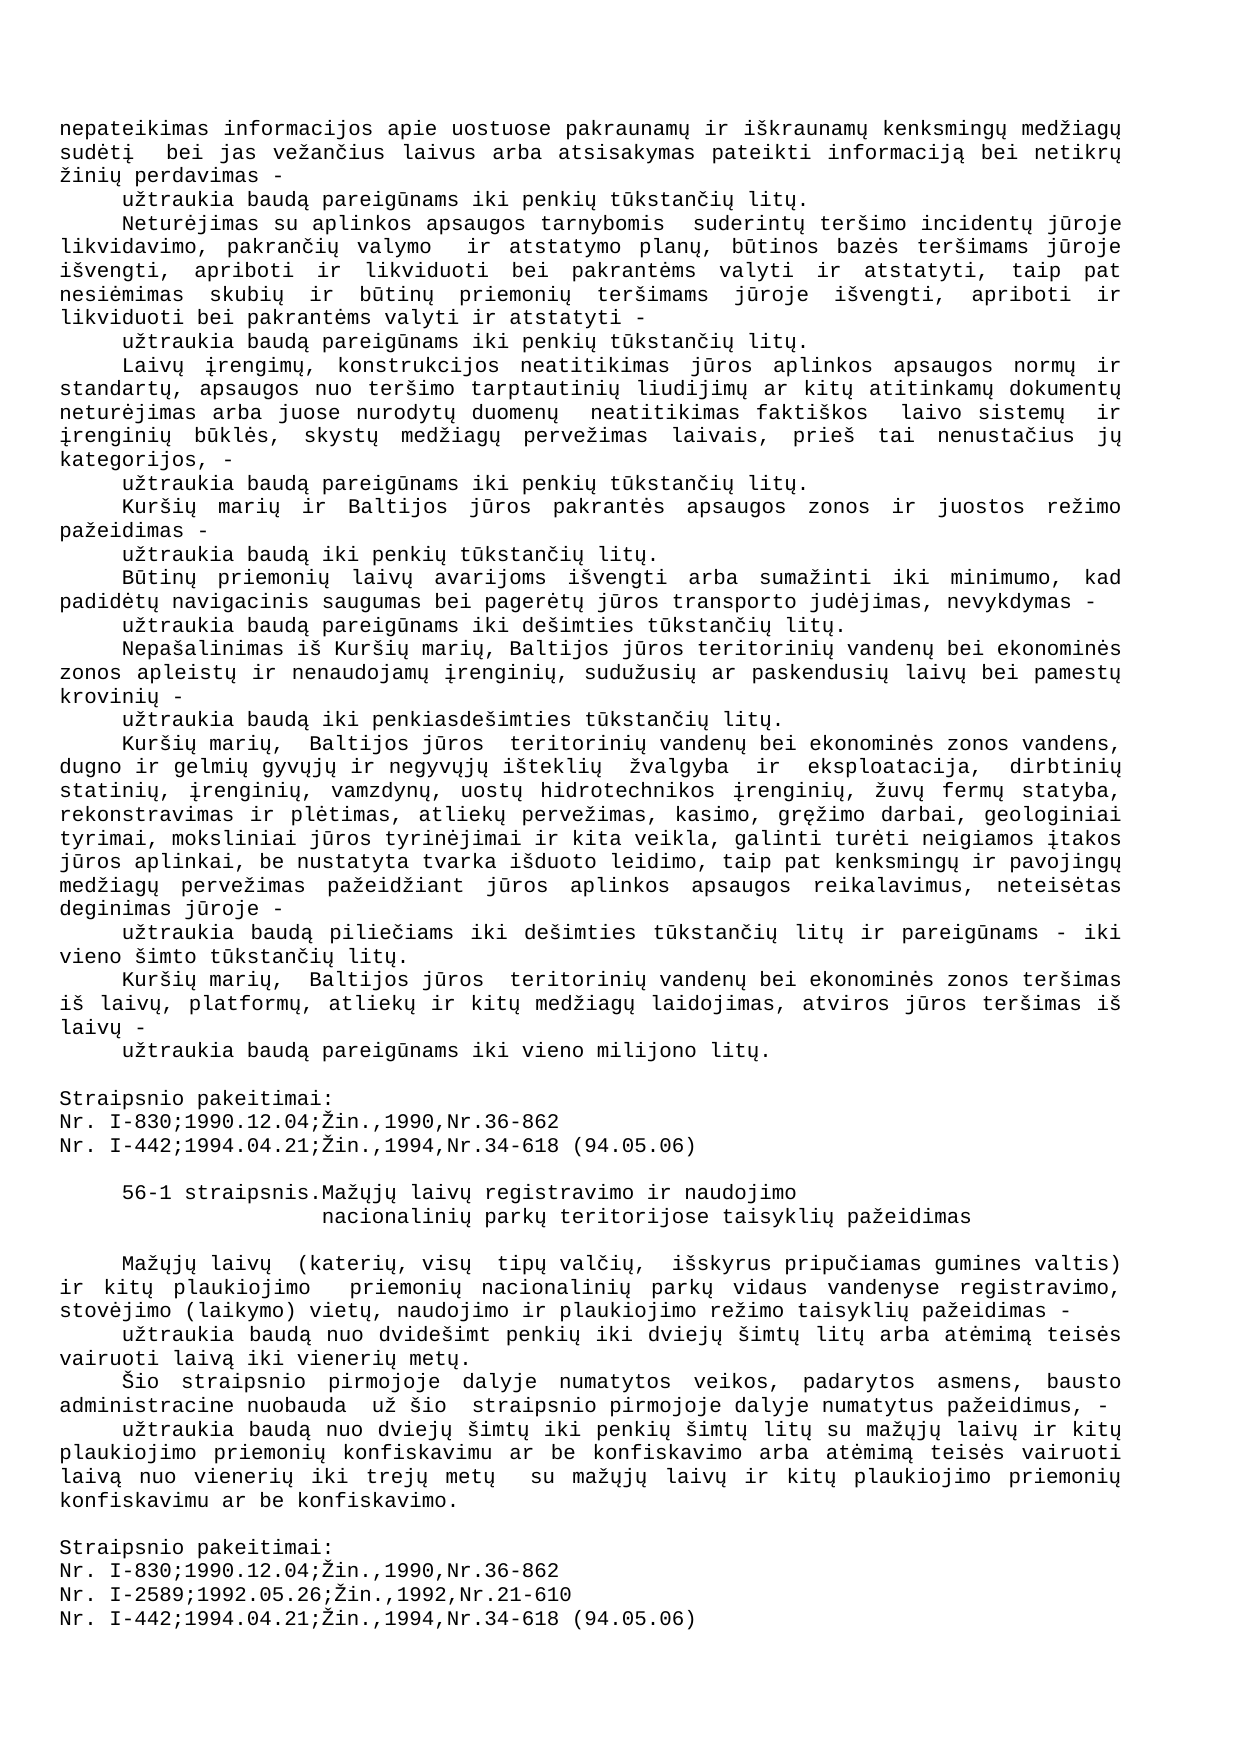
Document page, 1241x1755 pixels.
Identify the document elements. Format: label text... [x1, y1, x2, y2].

text užtraukia baudą pareigūnams iki penkių tūkstančių litų. [59, 189, 1122, 213]
text Straipsnio pakeitimai: [59, 1088, 1122, 1111]
text Straipsnio pakeitimai: [59, 1537, 1122, 1561]
text užtraukia baudą pareigūnams iki dešimties tūkstančių litų. [59, 615, 1122, 638]
text Nr. I-830;1990.12.04;Žin.,1990,Nr.36-862 [59, 1111, 1122, 1135]
text užtraukia baudą pareigūnams iki penkių tūkstančių litų. [59, 473, 1122, 496]
text 56-1 straipsnis.Mažųjų laivų registravimo ir naudojimo [59, 1182, 1122, 1206]
text užtraukia baudą nuo dviejų šimtų iki penkių šimtų litų su mažųjų laivų ir kitų plaukiojimo priemonių konfiskavimu ar be konfiskavimo arba atėmimą teisės vairuoti laivą nuo vienerių iki trejų metų su mažųjų laivų ir kitų plaukiojimo priemonių konfiskavimu ar be konfiskavimo. [59, 1419, 1122, 1513]
text Mažųjų laivų (katerių, visų tipų valčių, išskyrus pripučiamas gumines valtis) ir kitų plaukiojimo priemonių nacionalinių parkų vidaus vandenyse registravimo, stovėjimo (laikymo) vietų, naudojimo ir plaukiojimo režimo taisyklių pažeidimas - [59, 1253, 1122, 1324]
text Nr. I-830;1990.12.04;Žin.,1990,Nr.36-862 [59, 1561, 1122, 1584]
text nepateikimas informacijos apie uostuose pakraunamų ir iškraunamų kenksmingų medžiagų sudėtį bei jas vežančius laivus arba atsisakymas pateikti informaciją bei netikrų žinių perdavimas - [59, 118, 1122, 189]
text Nr. I-442;1994.04.21;Žin.,1994,Nr.34-618 (94.05.06) [59, 1608, 1122, 1631]
text užtraukia baudą nuo dvidešimt penkių iki dviejų šimtų litų arba atėmimą teisės vairuoti laivą iki vienerių metų. [59, 1324, 1122, 1371]
text užtraukia baudą iki penkių tūkstančių litų. [59, 544, 1122, 567]
text Nr. I-442;1994.04.21;Žin.,1994,Nr.34-618 (94.05.06) [59, 1135, 1122, 1158]
text Nepašalinimas iš Kuršių marių, Baltijos jūros teritorinių vandenų bei ekonominės zonos apleistų ir nenaudojamų įrenginių, sudužusių ar paskendusių laivų bei pamestų krovinių - [59, 638, 1122, 709]
text Nr. I-2589;1992.05.26;Žin.,1992,Nr.21-610 [59, 1584, 1122, 1608]
text nacionalinių parkų teritorijose taisyklių pažeidimas [59, 1206, 1122, 1229]
text užtraukia baudą pareigūnams iki penkių tūkstančių litų. [59, 331, 1122, 354]
text Šio straipsnio pirmojoje dalyje numatytos veikos, padarytos asmens, bausto administracine nuobauda už šio straipsnio pirmojoje dalyje numatytus pažeidimus, - [59, 1371, 1122, 1419]
text užtraukia baudą iki penkiasdešimties tūkstančių litų. [59, 709, 1122, 733]
text Kuršių marių, Baltijos jūros teritorinių vandenų bei ekonominės zonos vandens, dugno ir gelmių gyvųjų ir negyvųjų išteklių žvalgyba ir eksploatacija, dirbtinių statinių, įrenginių, vamzdynų, uostų hidrotechnikos įrenginių, žuvų fermų statyba, rekonstravimas ir plėtimas, atliekų pervežimas, kasimo, gręžimo darbai, geologiniai tyrimai, moksliniai jūros tyrinėjimai ir kita veikla, galinti turėti neigiamos įtakos jūros aplinkai, be nustatyta tvarka išduoto leidimo, taip pat kenksmingų ir pavojingų medžiagų pervežimas pažeidžiant jūros aplinkos apsaugos reikalavimus, neteisėtas deginimas jūroje - [59, 733, 1122, 922]
text Būtinų priemonių laivų avarijoms išvengti arba sumažinti iki minimumo, kad padidėtų navigacinis saugumas bei pagerėtų jūros transporto judėjimas, nevykdymas - [59, 567, 1122, 615]
text Neturėjimas su aplinkos apsaugos tarnybomis suderintų teršimo incidentų jūroje likvidavimo, pakrančių valymo ir atstatymo planų, būtinos bazės teršimams jūroje išvengti, apriboti ir likviduoti bei pakrantėms valyti ir atstatyti, taip pat nesiėmimas skubių ir būtinų priemonių teršimams jūroje išvengti, apriboti ir likviduoti bei pakrantėms valyti ir atstatyti - [59, 213, 1122, 331]
text užtraukia baudą pareigūnams iki vieno milijono litų. [59, 1040, 1122, 1064]
text Kuršių marių ir Baltijos jūros pakrantės apsaugos zonos ir juostos režimo pažeidimas - [59, 496, 1122, 544]
text Kuršių marių, Baltijos jūros teritorinių vandenų bei ekonominės zonos teršimas iš laivų, platformų, atliekų ir kitų medžiagų laidojimas, atviros jūros teršimas iš laivų - [59, 969, 1122, 1040]
text Laivų įrengimų, konstrukcijos neatitikimas jūros aplinkos apsaugos normų ir standartų, apsaugos nuo teršimo tarptautinių liudijimų ar kitų atitinkamų dokumentų neturėjimas arba juose nurodytų duomenų neatitikimas faktiškos laivo sistemų ir įrenginių būklės, skystų medžiagų pervežimas laivais, prieš tai nenustačius jų kategorijos, - [59, 354, 1122, 473]
text užtraukia baudą piliečiams iki dešimties tūkstančių litų ir pareigūnams - iki vieno šimto tūkstančių litų. [59, 922, 1122, 969]
